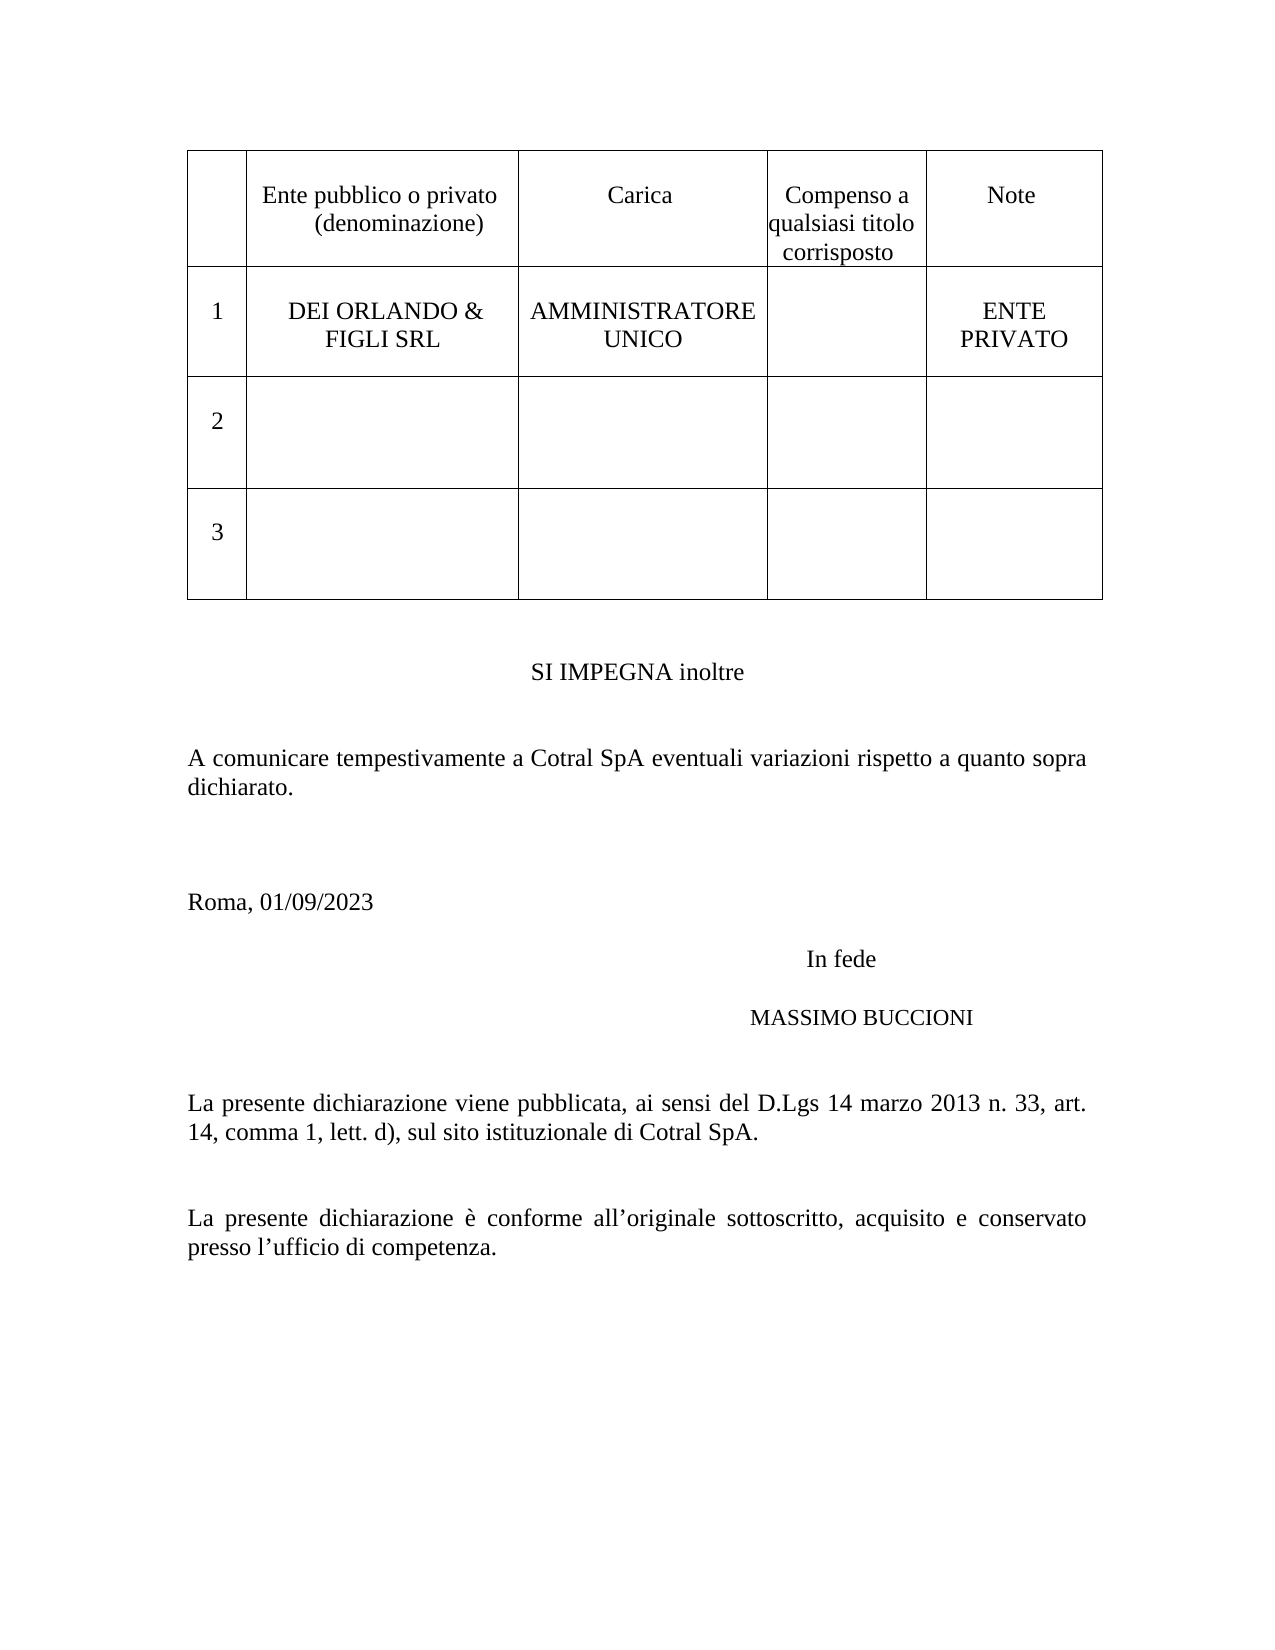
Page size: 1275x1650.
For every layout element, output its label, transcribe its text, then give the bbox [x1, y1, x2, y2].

table_header Ente pubblico o privato (denominazione) [247, 151, 518, 266]
text La presente dichiarazione viene pubblicata, ai sensi del D.Lgs 14 marzo 2013 n. 33, art. 14, comma 1, lett. d), sul sito istituzionale di Cotral SpA. [187, 1088, 1087, 1146]
text La presente dichiarazione è conforme all’originale sottoscritto, acquisito e conservato presso l’ufficio di competenza. [187, 1203, 1087, 1261]
table_cell 1 [188, 267, 246, 376]
text SI IMPEGNA inoltre [187, 657, 1087, 686]
table_cell AMMINISTRATORE UNICO [519, 267, 767, 376]
table_cell ENTE PRIVATO [927, 267, 1102, 376]
table_cell [519, 489, 767, 598]
table_cell DEI ORLANDO & FIGLI SRL [247, 267, 518, 376]
table_header Carica [519, 151, 767, 266]
table_header Note [927, 151, 1102, 266]
text In fede [187, 944, 1087, 973]
table_cell [768, 377, 926, 487]
table_header Compenso a qualsiasi titolo corrisposto [768, 151, 926, 266]
text Roma, 01/09/2023 [187, 887, 1087, 916]
table_cell [247, 489, 518, 598]
table_cell [247, 377, 518, 487]
table_header [188, 151, 246, 266]
text MASSIMO BUCCIONI [187, 1002, 1087, 1031]
table_cell [927, 489, 1102, 598]
table_cell [519, 377, 767, 487]
table_cell [768, 267, 926, 376]
table_cell [768, 489, 926, 598]
text A comunicare tempestivamente a Cotral SpA eventuali variazioni rispetto a quanto sopra dichiarato. [187, 743, 1087, 801]
table_cell [927, 377, 1102, 487]
table_cell 3 [188, 489, 246, 598]
table_cell 2 [188, 377, 246, 487]
